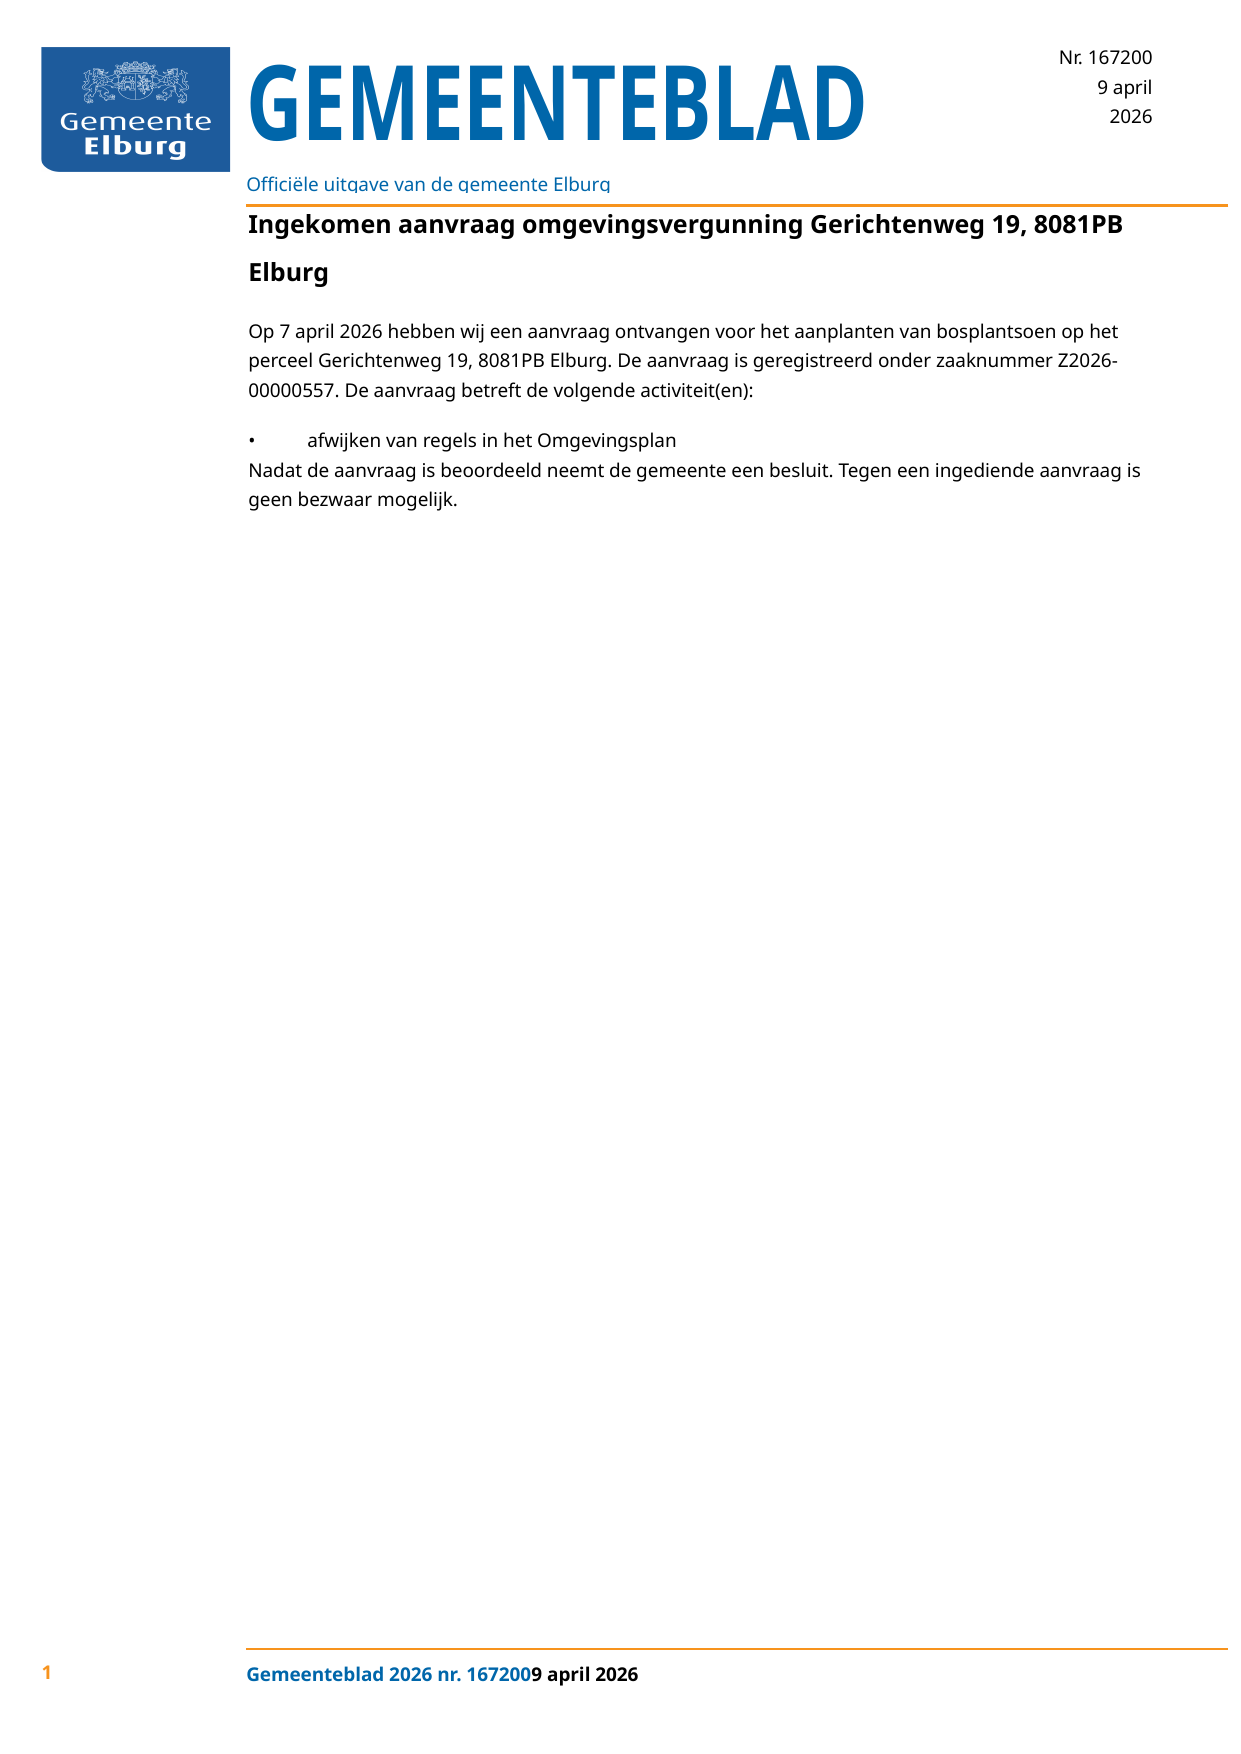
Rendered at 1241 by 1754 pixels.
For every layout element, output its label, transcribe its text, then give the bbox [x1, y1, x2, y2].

picture [41, 47, 231, 172]
text Ingekomen aanvraag omgevingsvergunning Gerichtenweg 19, 8081PB Elburg [248, 207, 1152, 288]
text Op 7 april 2026 hebben wij een aanvraag ontvangen voor het aanplanten van bosplantsoen op het perceel Gerichtenweg 19, 8081PB Elburg. De aanvraag is geregistreerd onder zaaknummer Z2026-00000557. De aanvraag betreft de volgende activiteit(en): [248, 318, 1152, 403]
list afwijken van regels in het Omgevingsplan [248, 427, 1152, 453]
text Nadat de aanvraag is beoordeeld neemt de gemeente een besluit. Tegen een ingediende aanvraag is geen bezwaar mogelijk. [248, 457, 1152, 512]
